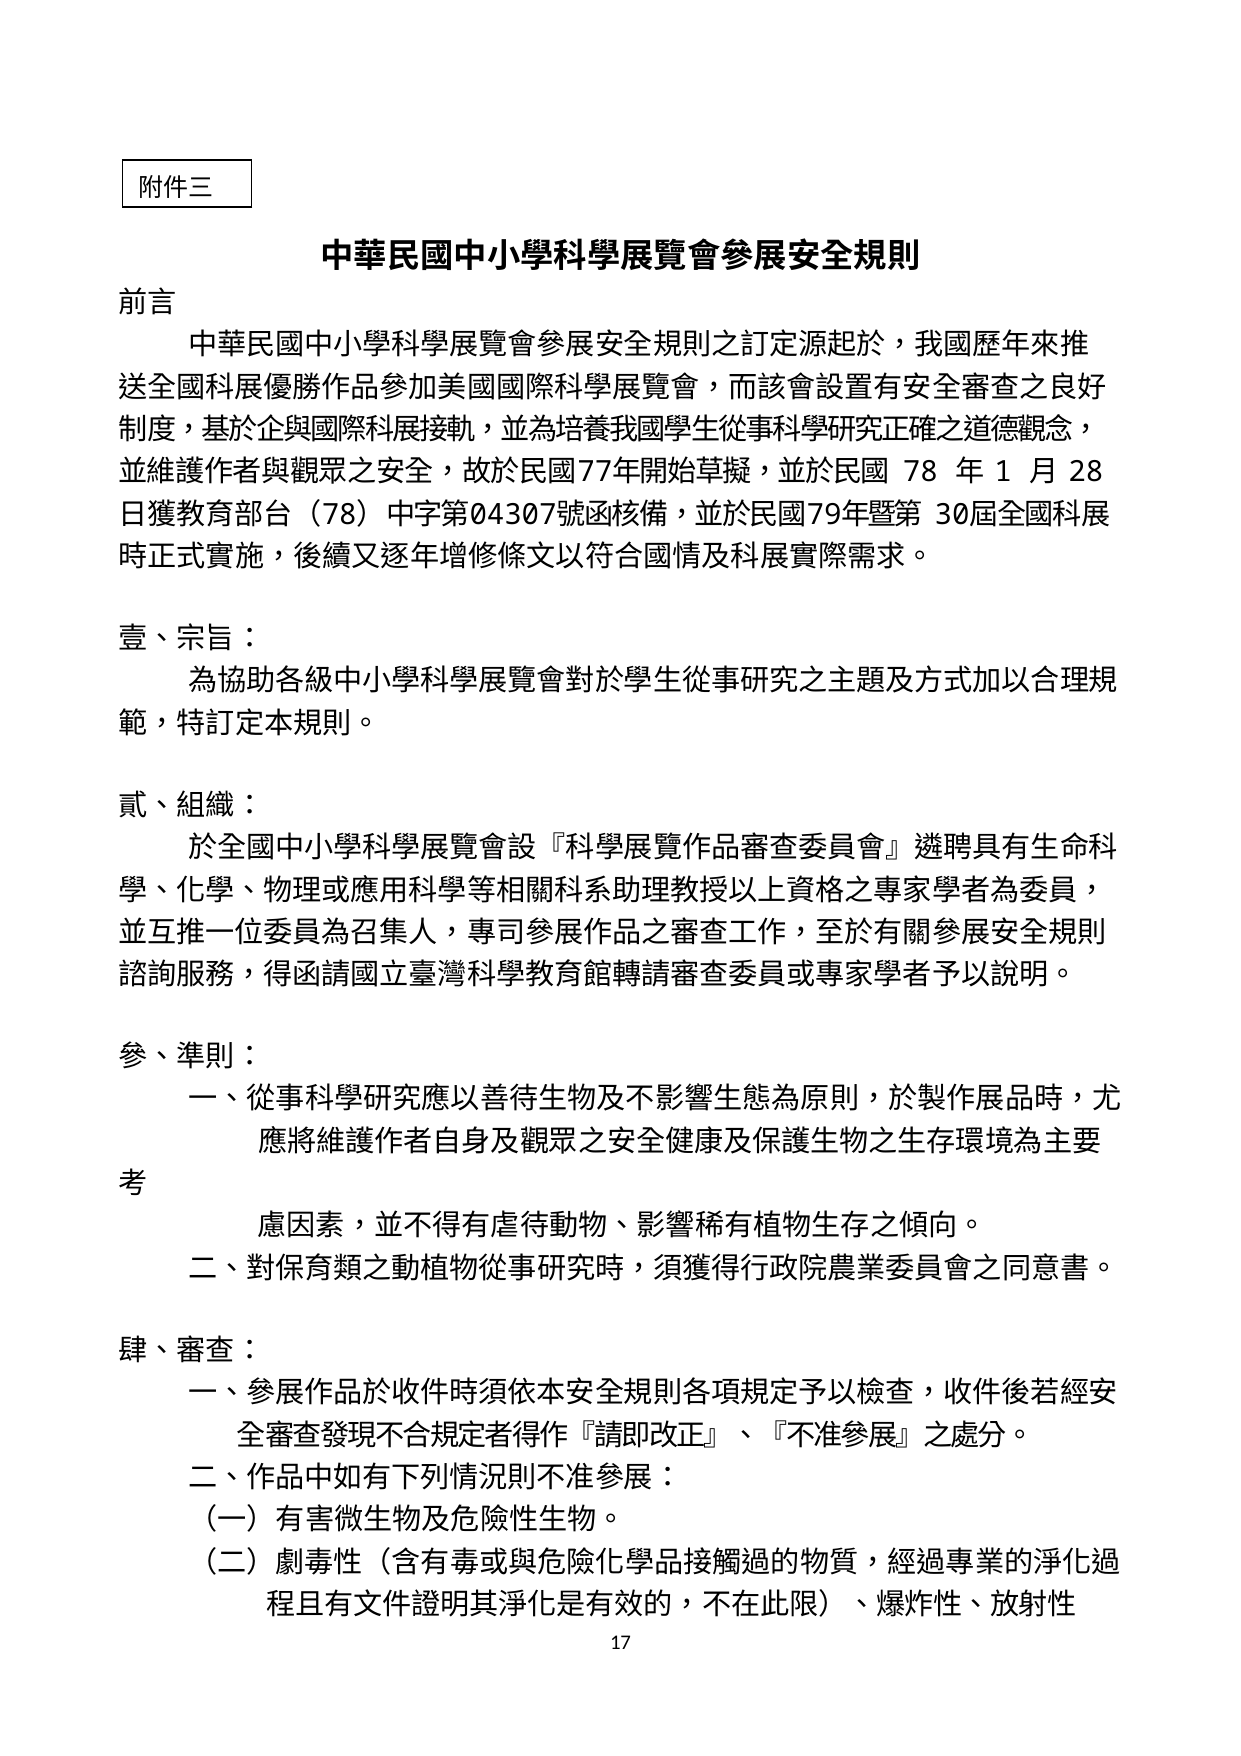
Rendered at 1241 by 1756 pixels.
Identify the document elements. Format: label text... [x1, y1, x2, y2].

text 二、對保育類之動植物從事研究時，須獲得行政院農業委員會之同意書。 [118, 1244, 1122, 1287]
text （二）劇毒性（含有毒或與危險化學品接觸過的物質，經過專業的淨化過程且有文件證明其淨化是有效的，不在此限）、爆炸性、放射性 [118, 1538, 1122, 1623]
subtitle [123, 161, 251, 206]
text 參、準則： [118, 1033, 1122, 1075]
text 中華民國中小學科學展覽會參展安全規則之訂定源起於，我國歷年來推 送全國科展優勝作品參加美國國際科學展覽會，而該會設置有安全審查之良好制度，基於企與國際科展接軌，並為培養我國學生從事科學研究正確之道德觀念， 並維護作者與觀眾之安全，故於民國77年開始草擬，並於民國 78 年 1 月 28日獲教育部台（78）中字第04307號函核備，並於民國79年暨第 30屆全國科展時正式實施，後續又逐年增修條文以符合國情及科展實際需求。 [118, 321, 1122, 575]
text （一）有害微生物及危險性生物。 [118, 1496, 1122, 1538]
text 一、從事科學研究應以善待生物及不影響生態為原則，於製作展品時，尤 [118, 1075, 1122, 1117]
text 附件三 [138, 168, 236, 199]
text 於全國中小學科學展覽會設『科學展覽作品審查委員會』遴聘具有生命科學、化學、物理或應用科學等相關科系助理教授以上資格之專家學者為委員，並互推一位委員為召集人，專司參展作品之審查工作，至於有關參展安全規則諮詢服務，得函請國立臺灣科學教育館轉請審查委員或專家學者予以說明。 [118, 824, 1122, 993]
text 前言 [118, 279, 1122, 321]
text 應將維護作者自身及觀眾之安全健康及保護生物之生存環境為主要考 [118, 1117, 1122, 1202]
subtitle 中華民國中小學科學展覽會參展安全規則 [118, 220, 1122, 279]
text 一、參展作品於收件時須依本安全規則各項規定予以檢查，收件後若經安全審查發現不合規定者得作『請即改正』、『不准參展』之處分。 [118, 1369, 1122, 1453]
text 慮因素，並不得有虐待動物、影響稀有植物生存之傾向。 [118, 1202, 1122, 1244]
text 壹、宗旨： [118, 615, 1122, 657]
text 肆、審查： [118, 1326, 1122, 1369]
text 為協助各級中小學科學展覽會對於學生從事研究之主題及方式加以合理規範，特訂定本規則。 [118, 657, 1122, 742]
text 二、作品中如有下列情況則不准參展： [118, 1453, 1122, 1496]
text 貳、組織： [118, 781, 1122, 824]
